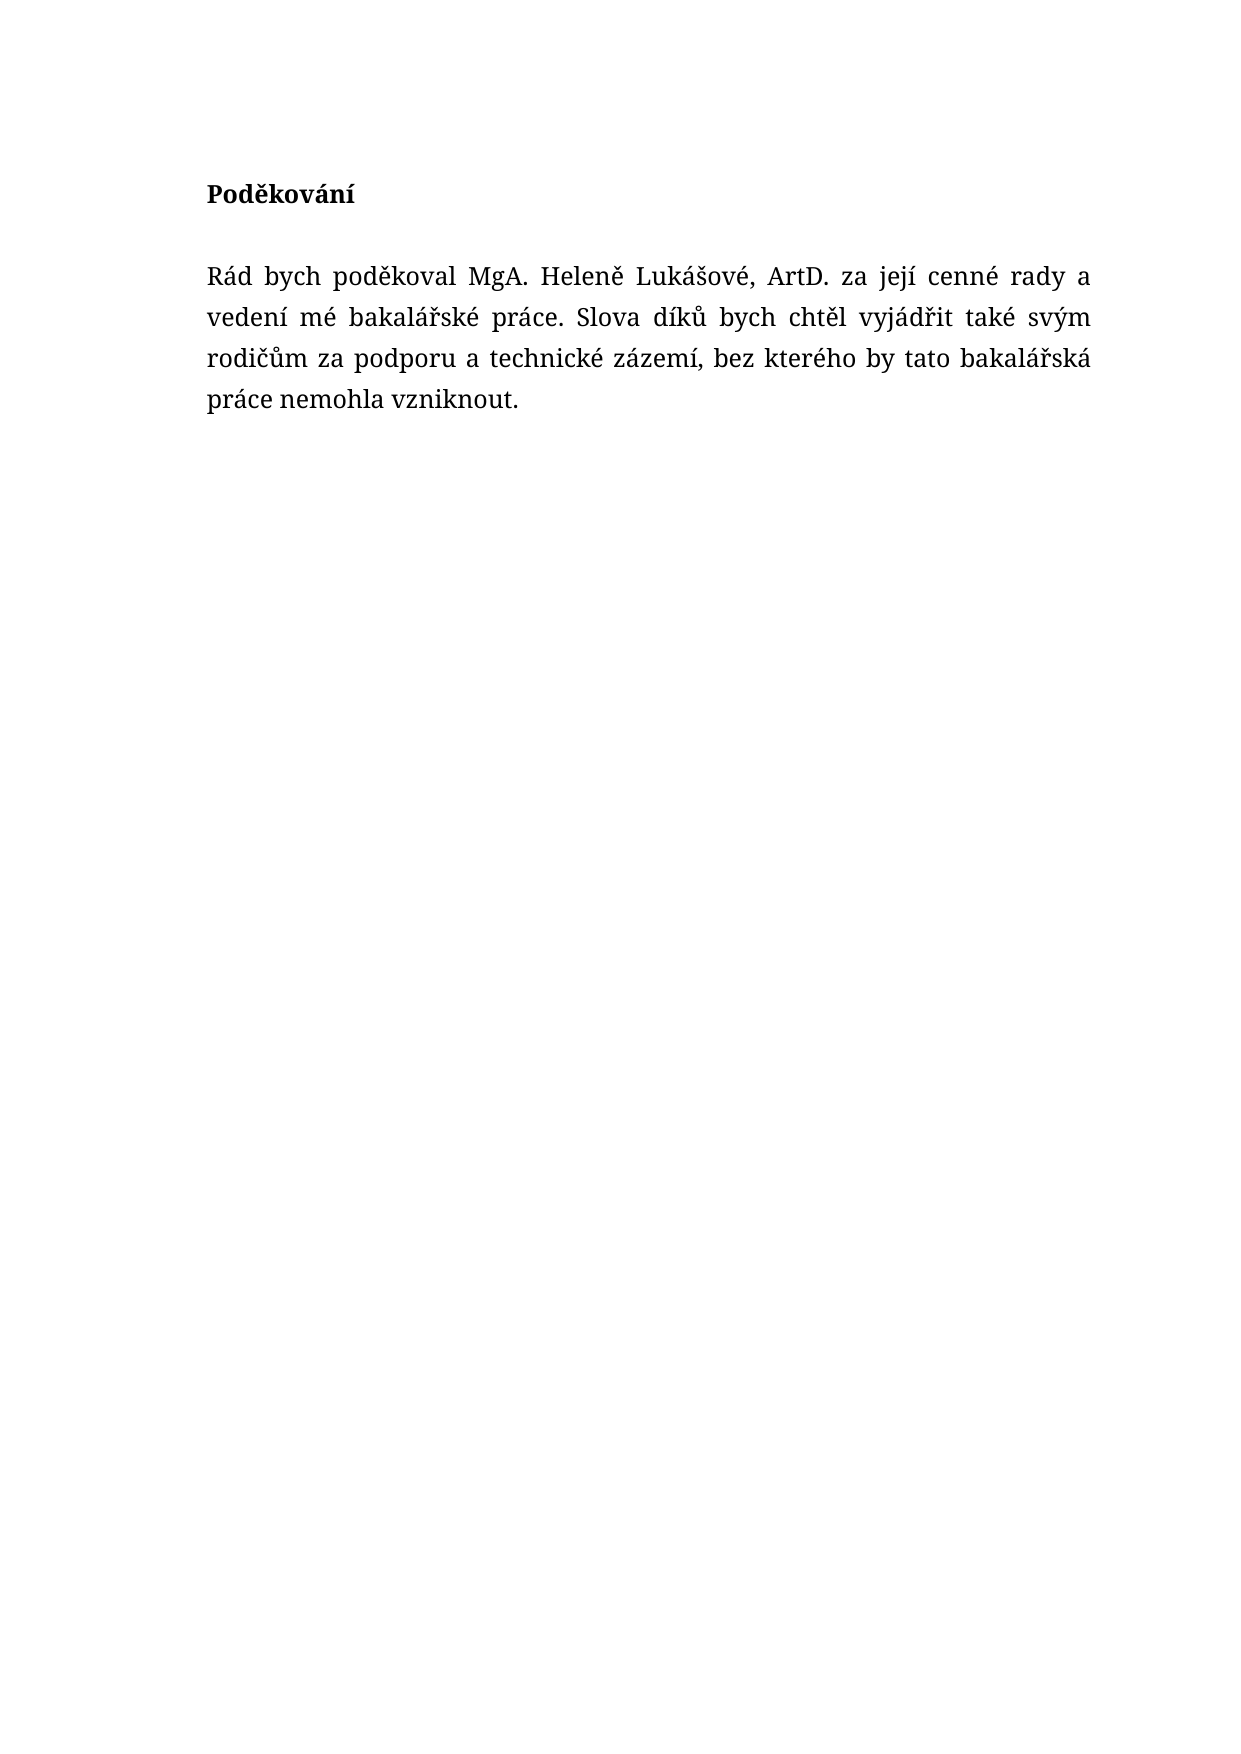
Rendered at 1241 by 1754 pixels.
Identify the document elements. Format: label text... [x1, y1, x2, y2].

text Rád bych poděkoval MgA. Heleně Lukášové, ArtD. za její cenné rady a vedení mé bakalářské práce. Slova díků bych chtěl vyjádřit také svým rodičům za podporu a technické zázemí, bez kterého by tato bakalářská práce nemohla vzniknout. [207, 259, 1093, 415]
text Poděkování [207, 177, 1093, 211]
